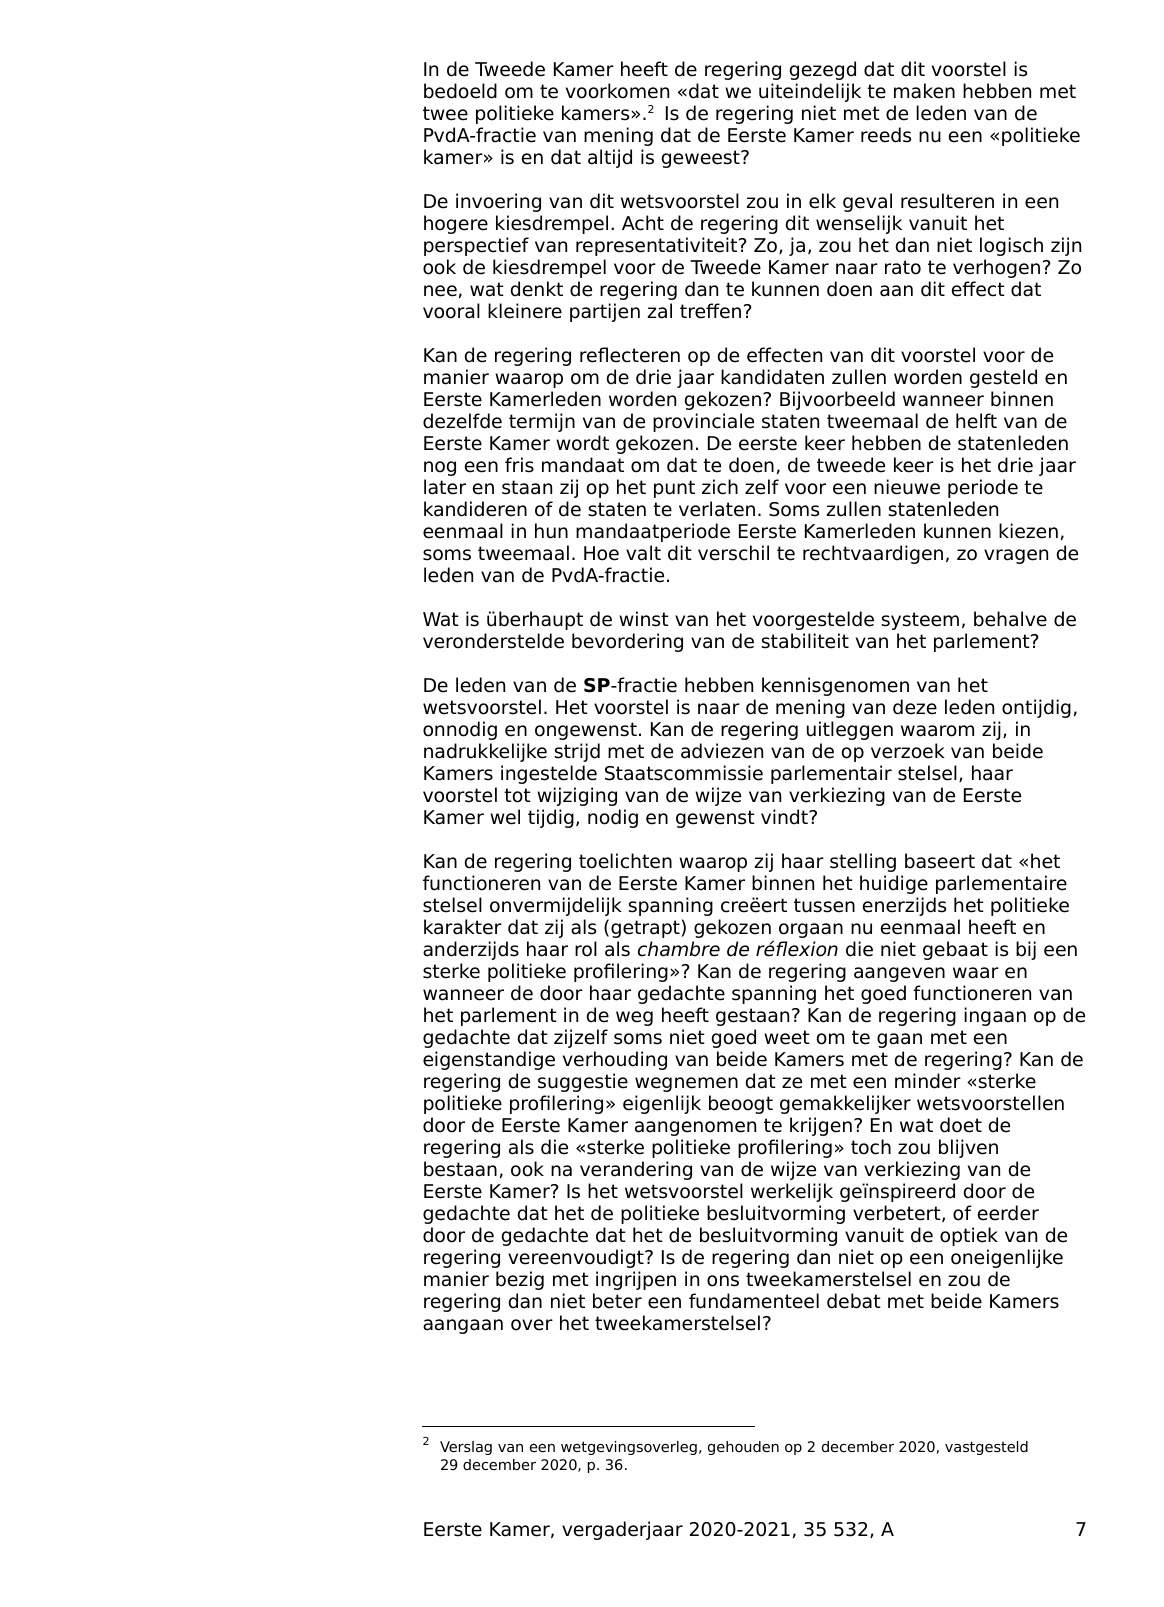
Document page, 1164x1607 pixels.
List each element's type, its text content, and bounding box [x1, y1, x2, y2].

text Wat is überhaupt de winst van het voorgestelde systeem, behalve de veronderstelde bevordering van de stabiliteit van het parlement? [422, 609, 1087, 653]
text De leden van de SP-fractie hebben kennisgenomen van het wetsvoorstel. Het voorstel is naar de mening van deze leden ontijdig, onnodig en ongewenst. Kan de regering uitleggen waarom zij, in nadrukkelijke strijd met de adviezen van de op verzoek van beide Kamers ingestelde Staatscommissie parlementair stelsel, haar voorstel tot wijziging van de wijze van verkiezing van de Eerste Kamer wel tijdig, nodig en gewenst vindt? [422, 675, 1087, 829]
text De invoering van dit wetsvoorstel zou in elk geval resulteren in een hogere kiesdrempel. Acht de regering dit wenselijk vanuit het perspectief van representativiteit? Zo, ja, zou het dan niet logisch zijn ook de kiesdrempel voor de Tweede Kamer naar rato te verhogen? Zo nee, wat denkt de regering dan te kunnen doen aan dit effect dat vooral kleinere partijen zal treffen? [422, 191, 1087, 323]
text In de Tweede Kamer heeft de regering gezegd dat dit voorstel is bedoeld om te voorkomen «dat we uiteindelijk te maken hebben met twee politieke kamers». Is de regering niet met de leden van de PvdA-fractie van mening dat de Eerste Kamer reeds nu een «politieke kamer» is en dat altijd is geweest? [422, 59, 1087, 169]
text Verslag van een wetgevingsoverleg, gehouden op 2 december 2020, vastgesteld 29 december 2020, p. 36. [422, 1435, 1087, 1474]
text Kan de regering toelichten waarop zij haar stelling baseert dat «het functioneren van de Eerste Kamer binnen het huidige parlementaire stelsel onvermijdelijk spanning creëert tussen enerzijds het politieke karakter dat zij als (getrapt) gekozen orgaan nu eenmaal heeft en anderzijds haar rol als chambre de réflexion die niet gebaat is bij een sterke politieke profilering»? Kan de regering aangeven waar en wanneer de door haar gedachte spanning het goed functioneren van het parlement in de weg heeft gestaan? Kan de regering ingaan op de gedachte dat zijzelf soms niet goed weet om te gaan met een eigenstandige verhouding van beide Kamers met de regering? Kan de regering de suggestie wegnemen dat ze met een minder «sterke politieke profilering» eigenlijk beoogt gemakkelijker wetsvoorstellen door de Eerste Kamer aangenomen te krijgen? En wat doet de regering als die «sterke politieke profilering» toch zou blijven bestaan, ook na verandering van de wijze van verkiezing van de Eerste Kamer? Is het wetsvoorstel werkelijk geïnspireerd door de gedachte dat het de politieke besluitvorming verbetert, of eerder door de gedachte dat het de besluitvorming vanuit de optiek van de regering vereenvoudigt? Is de regering dan niet op een oneigenlijke manier bezig met ingrijpen in ons tweekamerstelsel en zou de regering dan niet beter een fundamenteel debat met beide Kamers aangaan over het tweekamerstelsel? [422, 851, 1087, 1335]
text Kan de regering reflecteren op de effecten van dit voorstel voor de manier waarop om de drie jaar kandidaten zullen worden gesteld en Eerste Kamerleden worden gekozen? Bijvoorbeeld wanneer binnen dezelfde termijn van de provinciale staten tweemaal de helft van de Eerste Kamer wordt gekozen. De eerste keer hebben de statenleden nog een fris mandaat om dat te doen, de tweede keer is het drie jaar later en staan zij op het punt zich zelf voor een nieuwe periode te kandideren of de staten te verlaten. Soms zullen statenleden eenmaal in hun mandaatperiode Eerste Kamerleden kunnen kiezen, soms tweemaal. Hoe valt dit verschil te rechtvaardigen, zo vragen de leden van de PvdA-fractie. [422, 345, 1087, 587]
